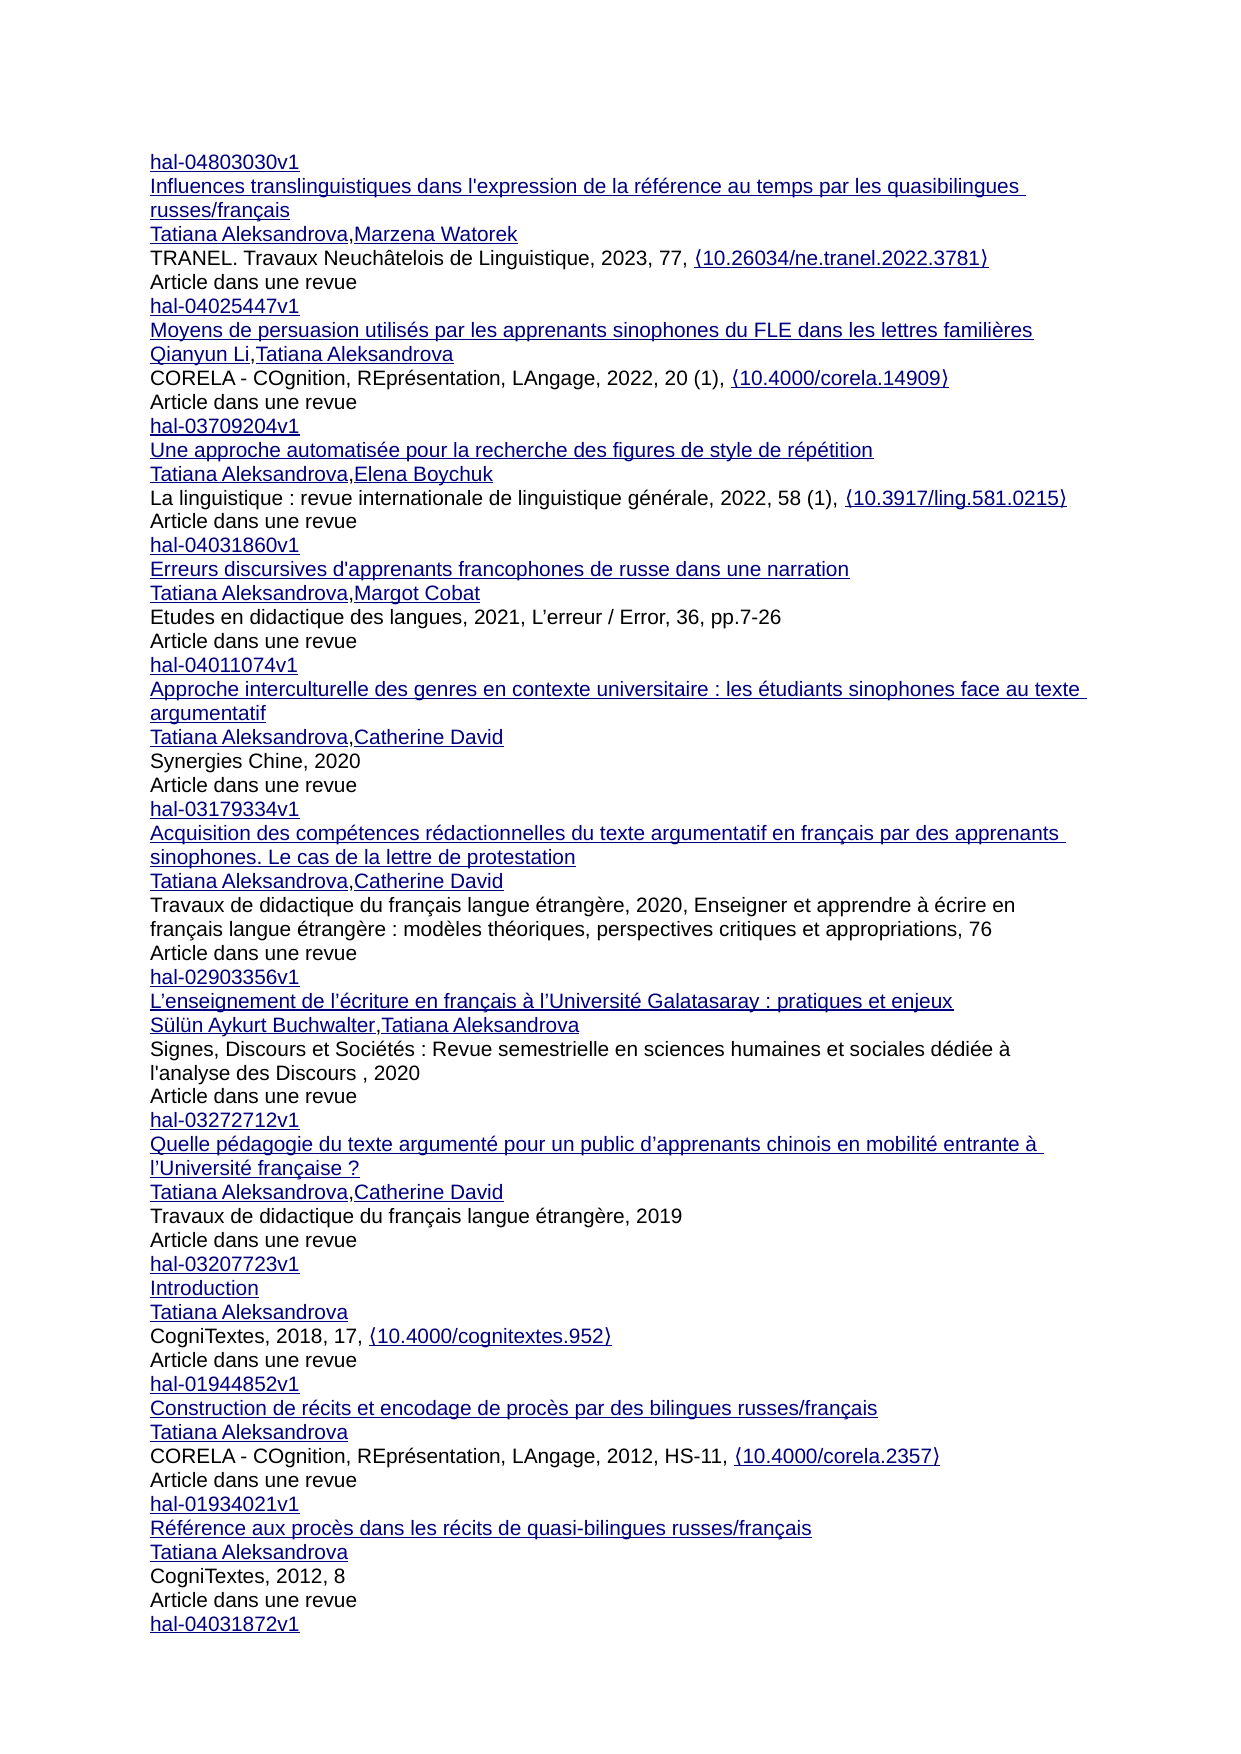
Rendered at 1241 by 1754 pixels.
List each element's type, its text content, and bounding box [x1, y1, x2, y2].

table_cell Construction de récits et encodage de procès par des bilingues russes/français Tatiana Aleksandrova CORELA - COgnition, REprésentation, LAngage, 2012, HS-11, ⟨10.4000/corela.2357⟩ Article dans une revue hal-01934021v1 [150, 1396, 1090, 1516]
table_cell Influences translinguistiques dans l'expression de la référence au temps par les quasibilingues russes/français Tatiana Aleksandrova,Marzena Watorek TRANEL. Travaux Neuchâtelois de Linguistique, 2023, 77, ⟨10.26034/ne.tranel.2022.3781⟩ Article dans une revue hal-04025447v1 [150, 174, 1090, 318]
table_cell Introduction Tatiana Aleksandrova CogniTextes, 2018, 17, ⟨10.4000/cognitextes.952⟩ Article dans une revue hal-01944852v1 [150, 1276, 1090, 1396]
table_cell Une approche automatisée pour la recherche des figures de style de répétition Tatiana Aleksandrova,Elena Boychuk La linguistique : revue internationale de linguistique générale, 2022, 58 (1), ⟨10.3917/ling.581.0215⟩ Article dans une revue hal-04031860v1 [150, 438, 1090, 557]
table_cell Moyens de persuasion utilisés par les apprenants sinophones du FLE dans les lettres familières Qianyun Li,Tatiana Aleksandrova CORELA - COgnition, REprésentation, LAngage, 2022, 20 (1), ⟨10.4000/corela.14909⟩ Article dans une revue hal-03709204v1 [150, 318, 1090, 437]
table_cell Erreurs discursives d'apprenants francophones de russe dans une narration Tatiana Aleksandrova,Margot Cobat Etudes en didactique des langues, 2021, L’erreur / Error, 36, pp.7-26 Article dans une revue hal-04011074v1 [150, 557, 1090, 677]
table_cell Référence aux procès dans les récits de quasi-bilingues russes/français Tatiana Aleksandrova CogniTextes, 2012, 8 Article dans une revue hal-04031872v1 [150, 1516, 1090, 1635]
table_cell L’enseignement de l’écriture en français à l’Université Galatasaray : pratiques et enjeux Sülün Aykurt Buchwalter,Tatiana Aleksandrova Signes, Discours et Sociétés : Revue semestrielle en sciences humaines et sociales dédiée à l'analyse des Discours , 2020 Article dans une revue hal-03272712v1 [150, 989, 1090, 1132]
table_cell Quelle pédagogie du texte argumenté pour un public d’apprenants chinois en mobilité entrante à l’Université française ? Tatiana Aleksandrova,Catherine David Travaux de didactique du français langue étrangère, 2019 Article dans une revue hal-03207723v1 [150, 1132, 1090, 1276]
table_cell hal-04803030v1 [150, 150, 1090, 174]
table_cell Acquisition des compétences rédactionnelles du texte argumentatif en français par des apprenants sinophones. Le cas de la lettre de protestation Tatiana Aleksandrova,Catherine David Travaux de didactique du français langue étrangère, 2020, Enseigner et apprendre à écrire en français langue étrangère : modèles théoriques, perspectives critiques et appropriations, 76 Article dans une revue hal-02903356v1 [150, 821, 1090, 988]
table_cell Approche interculturelle des genres en contexte universitaire : les étudiants sinophones face au texte argumentatif Tatiana Aleksandrova,Catherine David Synergies Chine, 2020 Article dans une revue hal-03179334v1 [150, 677, 1090, 821]
